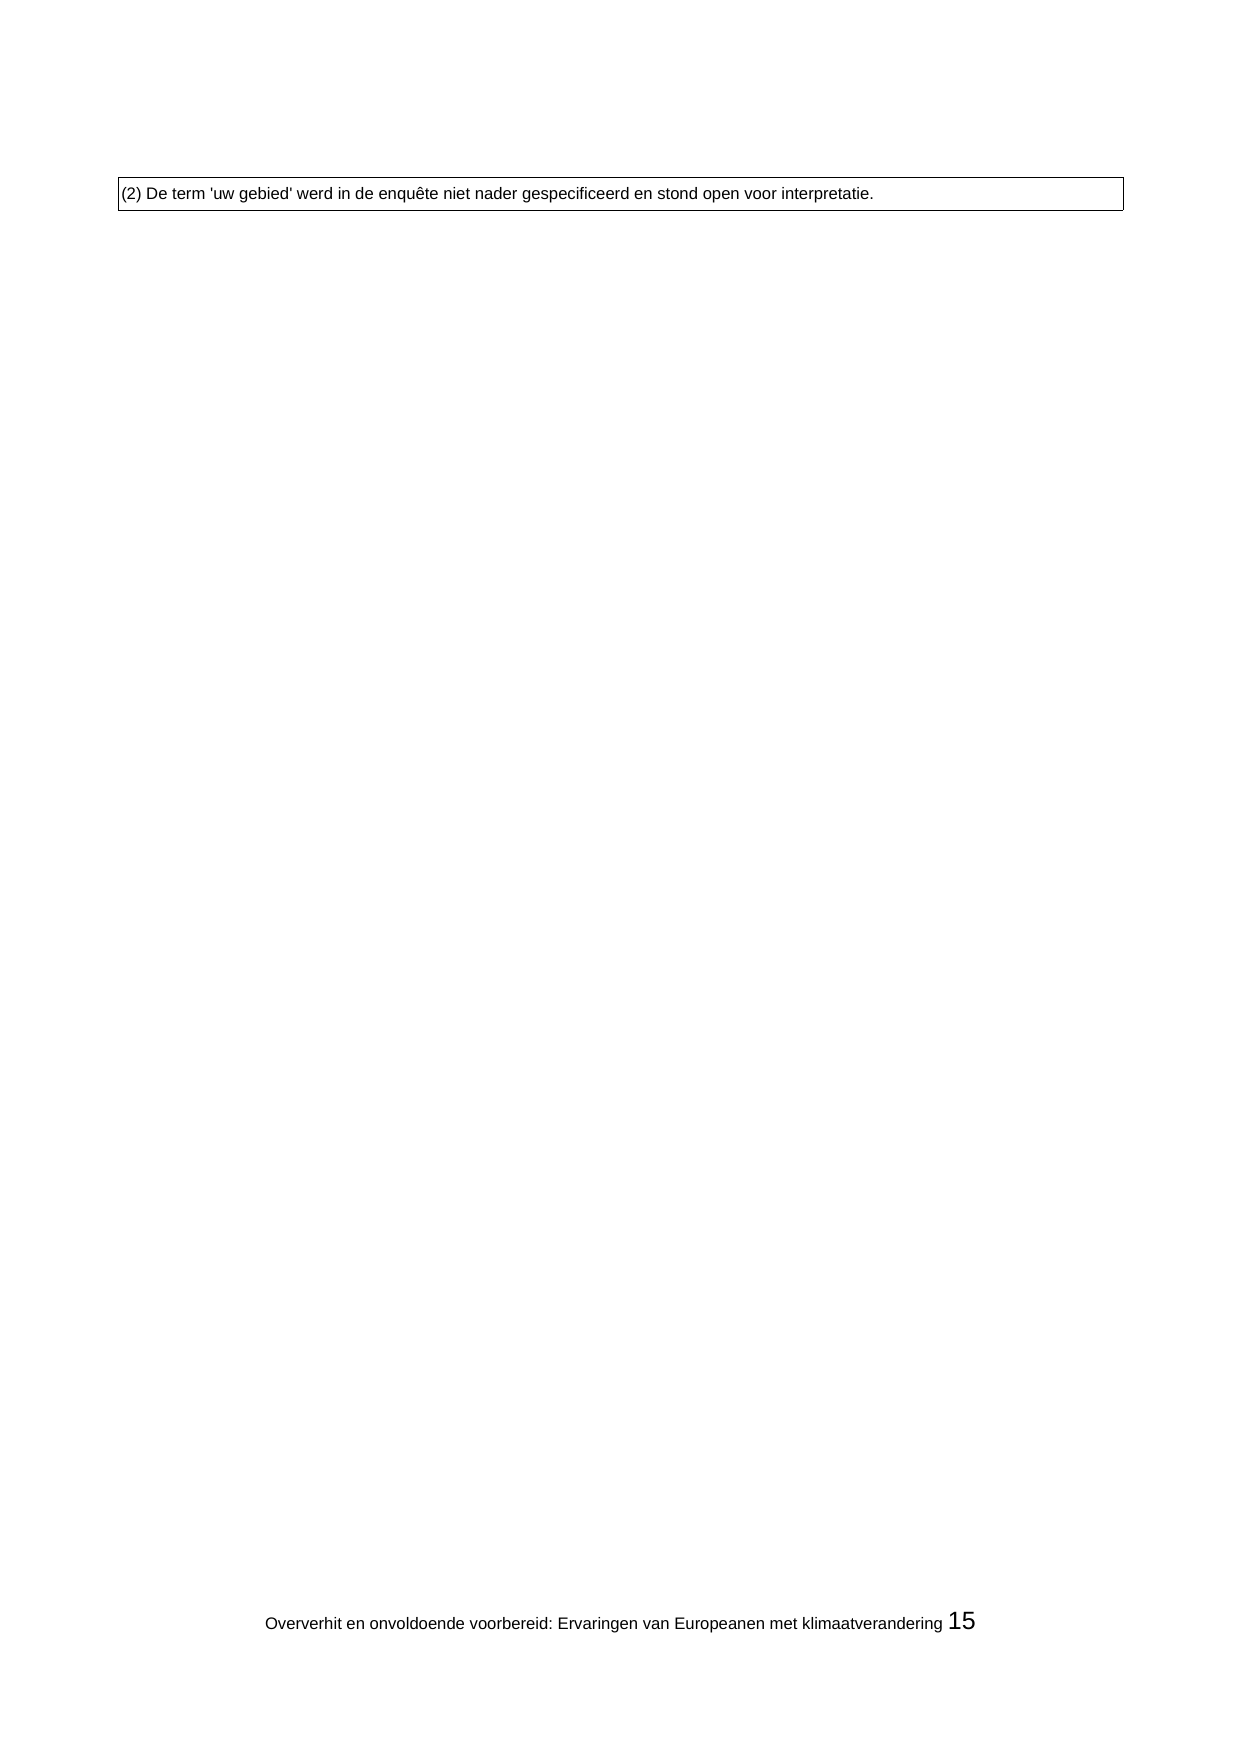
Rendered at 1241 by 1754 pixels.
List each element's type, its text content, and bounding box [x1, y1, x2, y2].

table_cell (2) De term 'uw gebied' werd in de enquête niet nader gespecificeerd en stond open voor interpretatie. [119, 178, 1123, 209]
